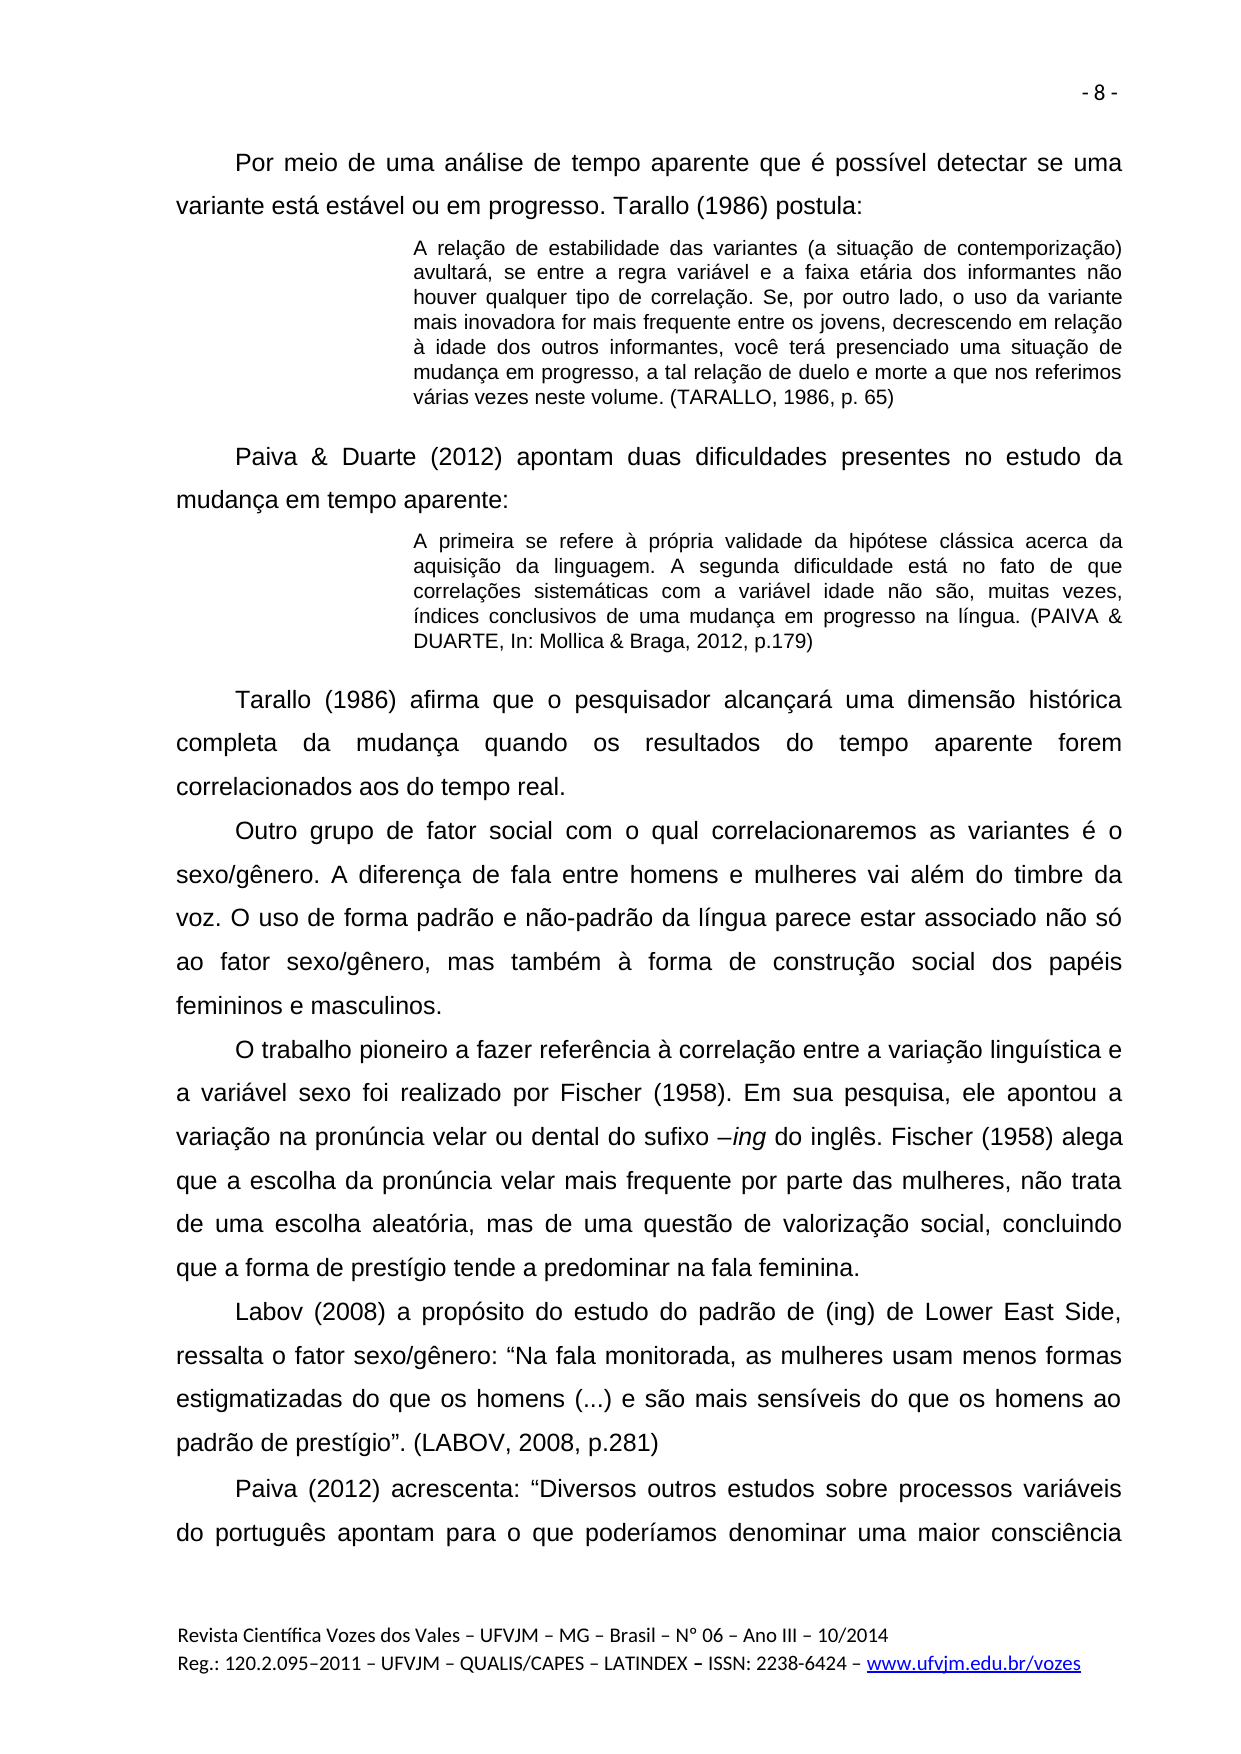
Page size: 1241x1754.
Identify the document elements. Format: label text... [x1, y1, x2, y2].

text O trabalho pioneiro a fazer referência à correlação entre a variação linguística e a variável sexo foi realizado por Fischer (1958). Em sua pesquisa, ele apontou a variação na pronúncia velar ou dental do sufixo –ing do inglês. Fischer (1958) alega que a escolha da pronúncia velar mais frequente por parte das mulheres, não trata de uma escolha aleatória, mas de uma questão de valorização social, concluindo que a forma de prestígio tende a predominar na fala feminina. [176, 1035, 1124, 1282]
text A relação de estabilidade das variantes (a situação de contemporização) avultará, se entre a regra variável e a faixa etária dos informantes não houver qualquer tipo de correlação. Se, por outro lado, o uso da variante mais inovadora for mais frequente entre os jovens, decrescendo em relação à idade dos outros informantes, você terá presenciado uma situação de mudança em progresso, a tal relação de duelo e morte a que nos referimos várias vezes neste volume. (TARALLO, 1986, p. 65) [413, 235, 1123, 409]
text Labov (2008) a propósito do estudo do padrão de (ing) de Lower East Side, ressalta o fator sexo/gênero: “Na fala monitorada, as mulheres usam menos formas estigmatizadas do que os homens (...) e são mais sensíveis do que os homens ao padrão de prestígio”. (LABOV, 2008, p.281) [176, 1297, 1124, 1457]
text Por meio de uma análise de tempo aparente que é possível detectar se uma variante está estável ou em progresso. Tarallo (1986) postula: [176, 148, 1124, 220]
text Paiva (2012) acrescenta: “Diversos outros estudos sobre processos variáveis do português apontam para o que poderíamos denominar uma maior consciência [176, 1474, 1124, 1547]
text Paiva & Duarte (2012) apontam duas dificuldades presentes no estudo da mudança em tempo aparente: [176, 441, 1124, 514]
text A primeira se refere à própria validade da hipótese clássica acerca da aquisição da linguagem. A segunda dificuldade está no fato de que correlações sistemáticas com a variável idade não são, muitas vezes, índices conclusivos de uma mudança em progresso na língua. (PAIVA & DUARTE, In: Mollica & Braga, 2012, p.179) [413, 529, 1123, 653]
text Outro grupo de fator social com o qual correlacionaremos as variantes é o sexo/gênero. A diferença de fala entre homens e mulheres vai além do timbre da voz. O uso de forma padrão e não-padrão da língua parece estar associado não só ao fator sexo/gênero, mas também à forma de construção social dos papéis femininos e masculinos. [176, 816, 1124, 1019]
text Tarallo (1986) afirma que o pesquisador alcançará uma dimensão histórica completa da mudança quando os resultados do tempo aparente forem correlacionados aos do tempo real. [176, 685, 1124, 801]
